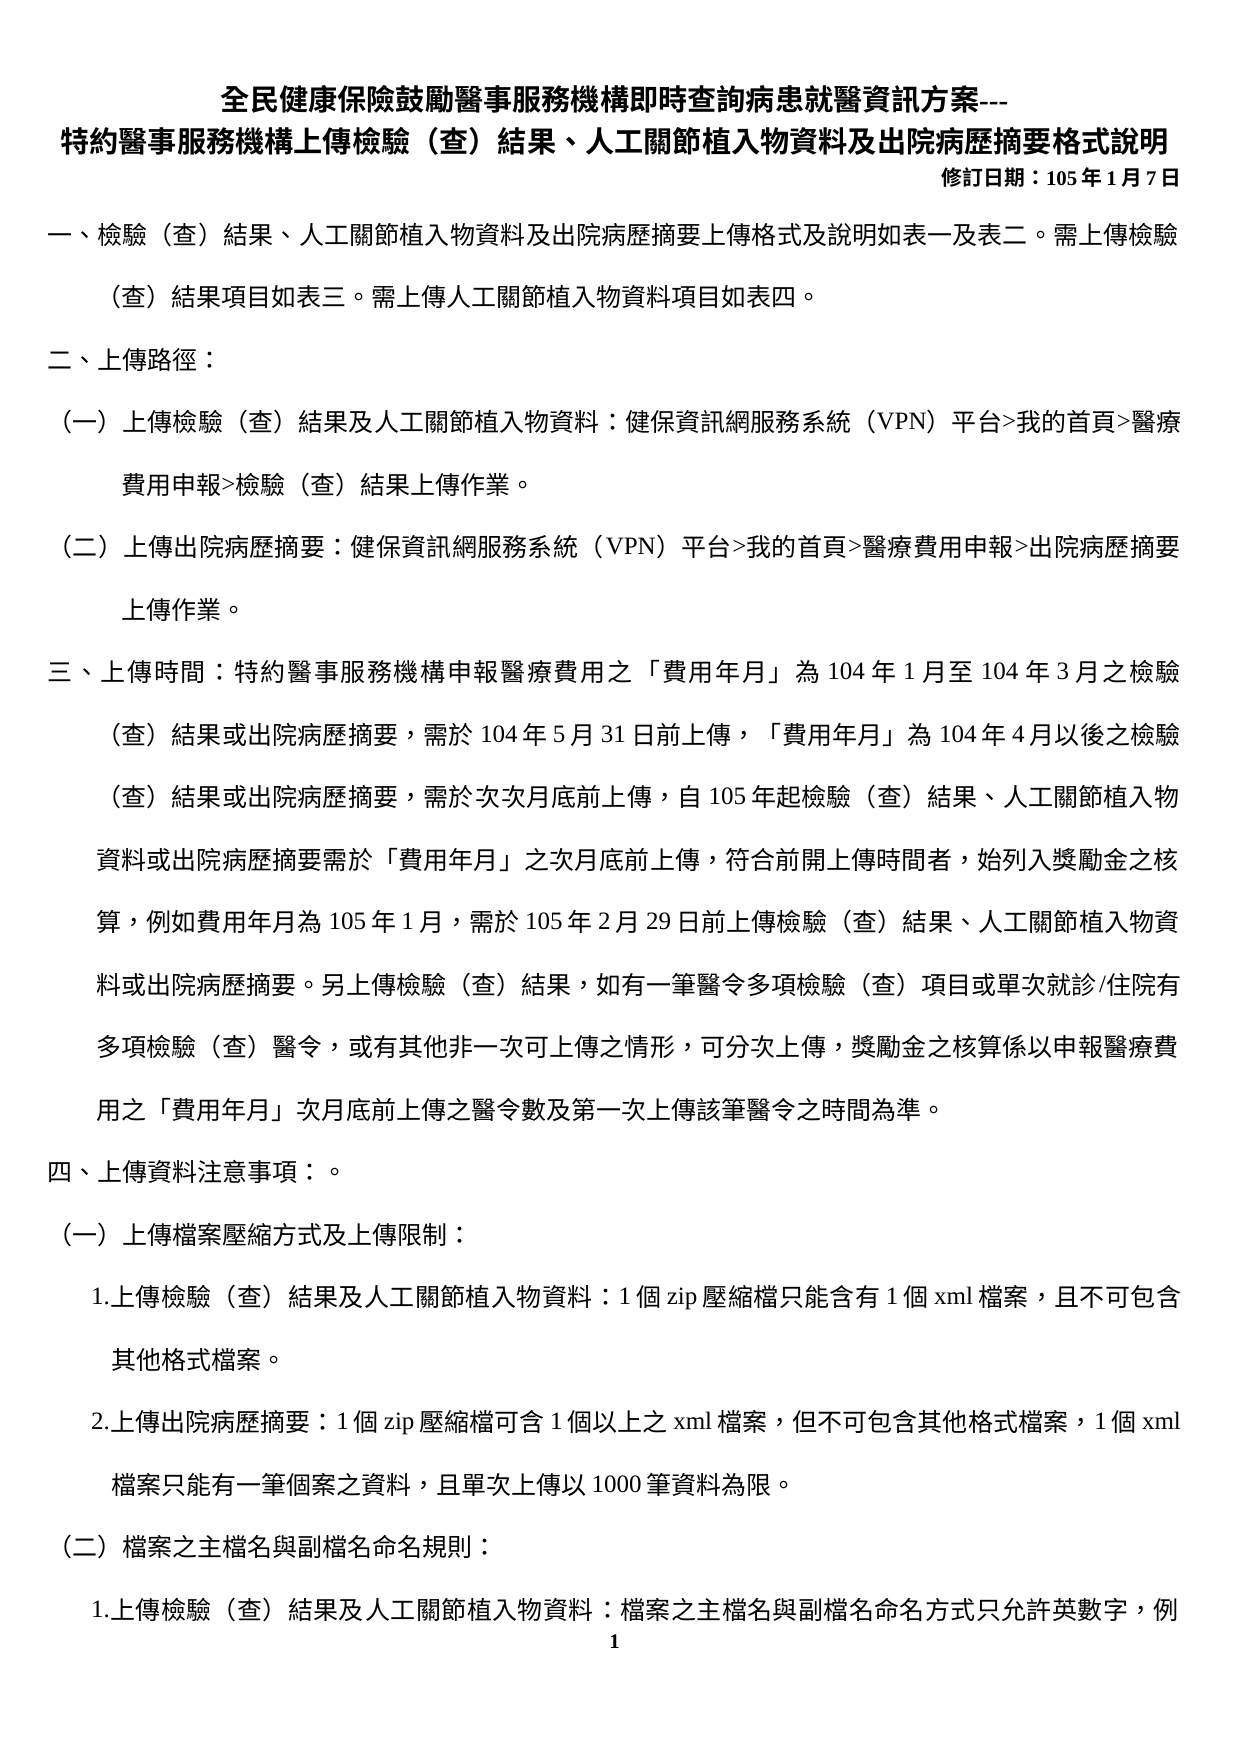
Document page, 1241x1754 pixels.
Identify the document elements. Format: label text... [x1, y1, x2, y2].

text 一、檢驗（查）結果、人工關節植入物資料及出院病歷摘要上傳格式及說明如表一及表二。需上傳檢驗（查）結果項目如表三。需上傳人工關節植入物資料項目如表四。 [47, 192, 1181, 317]
text （一）上傳檢驗（查）結果及人工關節植入物資料：健保資訊網服務系統（VPN）平台>我的首頁>醫療費用申報>檢驗（查）結果上傳作業。 [47, 379, 1181, 504]
text 三、上傳時間：特約醫事服務機構申報醫療費用之「費用年月」為104年1月至104年3月之檢驗（查）結果或出院病歷摘要，需於104年5月31日前上傳，「費用年月」為104年4月以後之檢驗（查）結果或出院病歷摘要，需於次次月底前上傳，自105年起檢驗（查）結果、人工關節植入物資料或出院病歷摘要需於「費用年月」之次月底前上傳，符合前開上傳時間者，始列入獎勵金之核算，例如費用年月為105年1月，需於105年2月29日前上傳檢驗（查）結果、人工關節植入物資料或出院病歷摘要。另上傳檢驗（查）結果，如有一筆醫令多項檢驗（查）項目或單次就診/住院有多項檢驗（查）醫令，或有其他非一次可上傳之情形，可分次上傳，獎勵金之核算係以申報醫療費用之「費用年月」次月底前上傳之醫令數及第一次上傳該筆醫令之時間為準。 [47, 629, 1181, 1129]
text （一）上傳檔案壓縮方式及上傳限制： [47, 1192, 1181, 1254]
text 二、上傳路徑： [47, 317, 1181, 379]
text （二）檔案之主檔名與副檔名命名規則： [47, 1504, 1181, 1567]
text 1.上傳檢驗（查）結果及人工關節植入物資料：1個zip壓縮檔只能含有1個xml檔案，且不可包含其他格式檔案。 [91, 1254, 1181, 1379]
text 1.上傳檢驗（查）結果及人工關節植入物資料：檔案之主檔名與副檔名命名方式只允許英數字，例 [91, 1567, 1181, 1629]
text 四、上傳資料注意事項：。 [47, 1129, 1181, 1192]
text 2.上傳出院病歷摘要：1個zip壓縮檔可含1個以上之xml檔案，但不可包含其他格式檔案，1個xml檔案只能有一筆個案之資料，且單次上傳以1000筆資料為限。 [91, 1379, 1181, 1504]
text （二）上傳出院病歷摘要：健保資訊網服務系統（VPN）平台>我的首頁>醫療費用申報>出院病歷摘要上傳作業。 [47, 504, 1181, 629]
